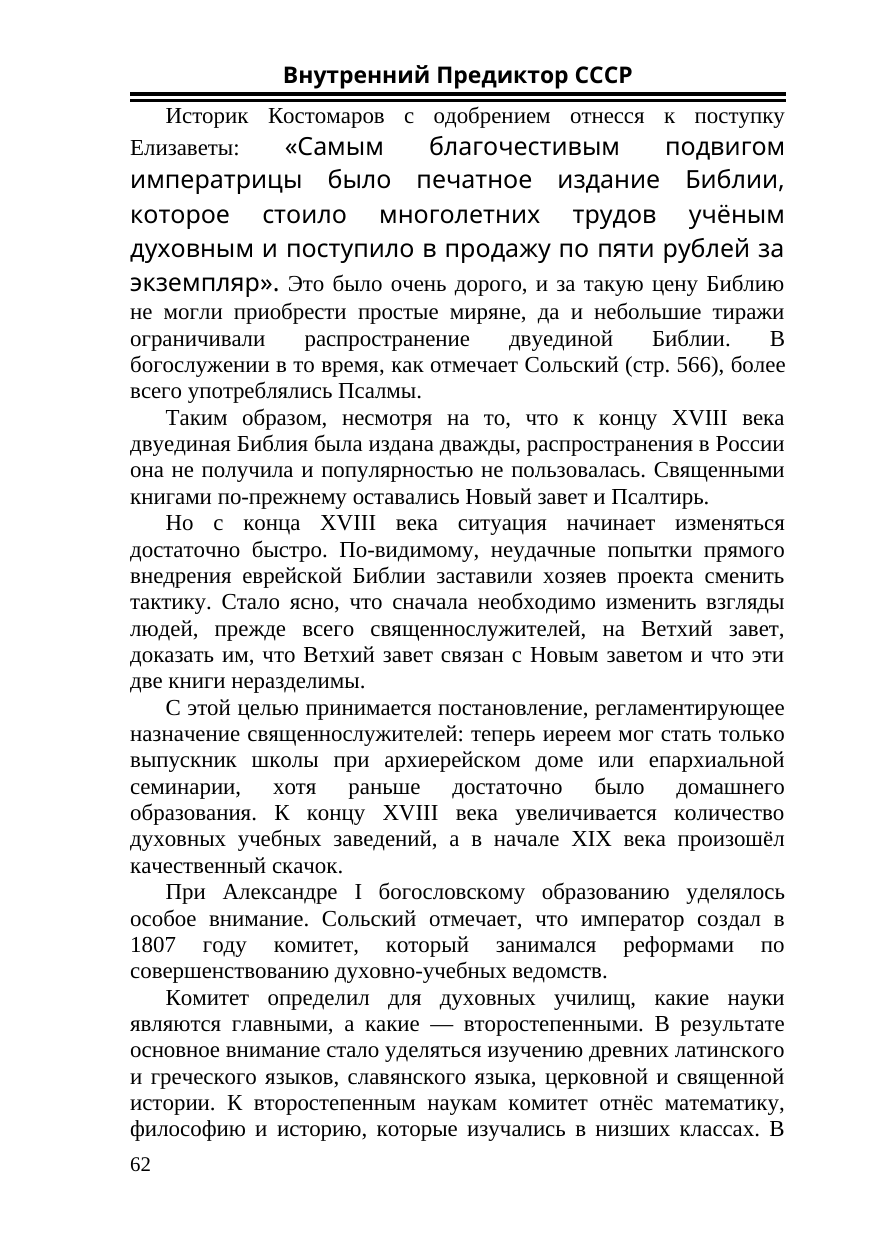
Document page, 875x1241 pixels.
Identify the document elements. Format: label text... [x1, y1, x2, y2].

text С этой целью принимается постановление, регламентирующее назначение священнослужителей: теперь иереем мог стать только выпускник школы при архиерейском доме или епархиальной семинарии, хотя раньше достаточно было домашнего образования. К концу XVIII века увеличивается количество духовных учебных заведений, а в начале XIX века произошёл качественный скачок. [130, 694, 786, 878]
text Историк Костомаров с одобрением отнесся к поступку Елизаветы: «Самым благочестивым подвигом императрицы было печатное издание Библии, которое стоило многолетних трудов учёным духовным и поступило в продажу по пяти рублей за экземпляр». Это было очень дорого, и за такую цену Библию не могли приобрести простые миряне, да и небольшие тиражи ограничивали распространение двуединой Библии. В богослужении в то время, как отмечает Сольский (стр. 566), более всего употреблялись Псалмы. [130, 102, 786, 404]
text При Александре I богословскому образованию уделялось особое внимание. Сольский отмечает, что император создал в 1807 году комитет, который занимался реформами по совершенствованию духовно-учебных ведомств. [130, 878, 786, 984]
text Таким образом, несмотря на то, что к концу XVIII века двуединая Библия была издана дважды, распространения в России она не получила и популярностью не пользовалась. Священными книгами по-прежнему оставались Новый завет и Псалтирь. [130, 404, 786, 509]
text Но с конца XVIII века ситуация начинает изменяться достаточно быстро. По-видимому, неудачные попытки прямого внедрения еврейской Библии заставили хозяев проекта сменить тактику. Стало ясно, что сначала необходимо изменить взгляды людей, прежде всего священнослужителей, на Ветхий завет, доказать им, что Ветхий завет связан с Новым заветом и что эти две книги неразделимы. [130, 509, 786, 694]
text Комитет определил для духовных училищ, какие науки являются главными, а какие — второстепенными. В результате основное внимание стало уделяться изучению древних латинского и греческого языков, славянского языка, церковной и священной истории. К второстепенным наукам комитет отнёс математику, философию и историю, которые изучались в низших классах. В [130, 984, 786, 1142]
